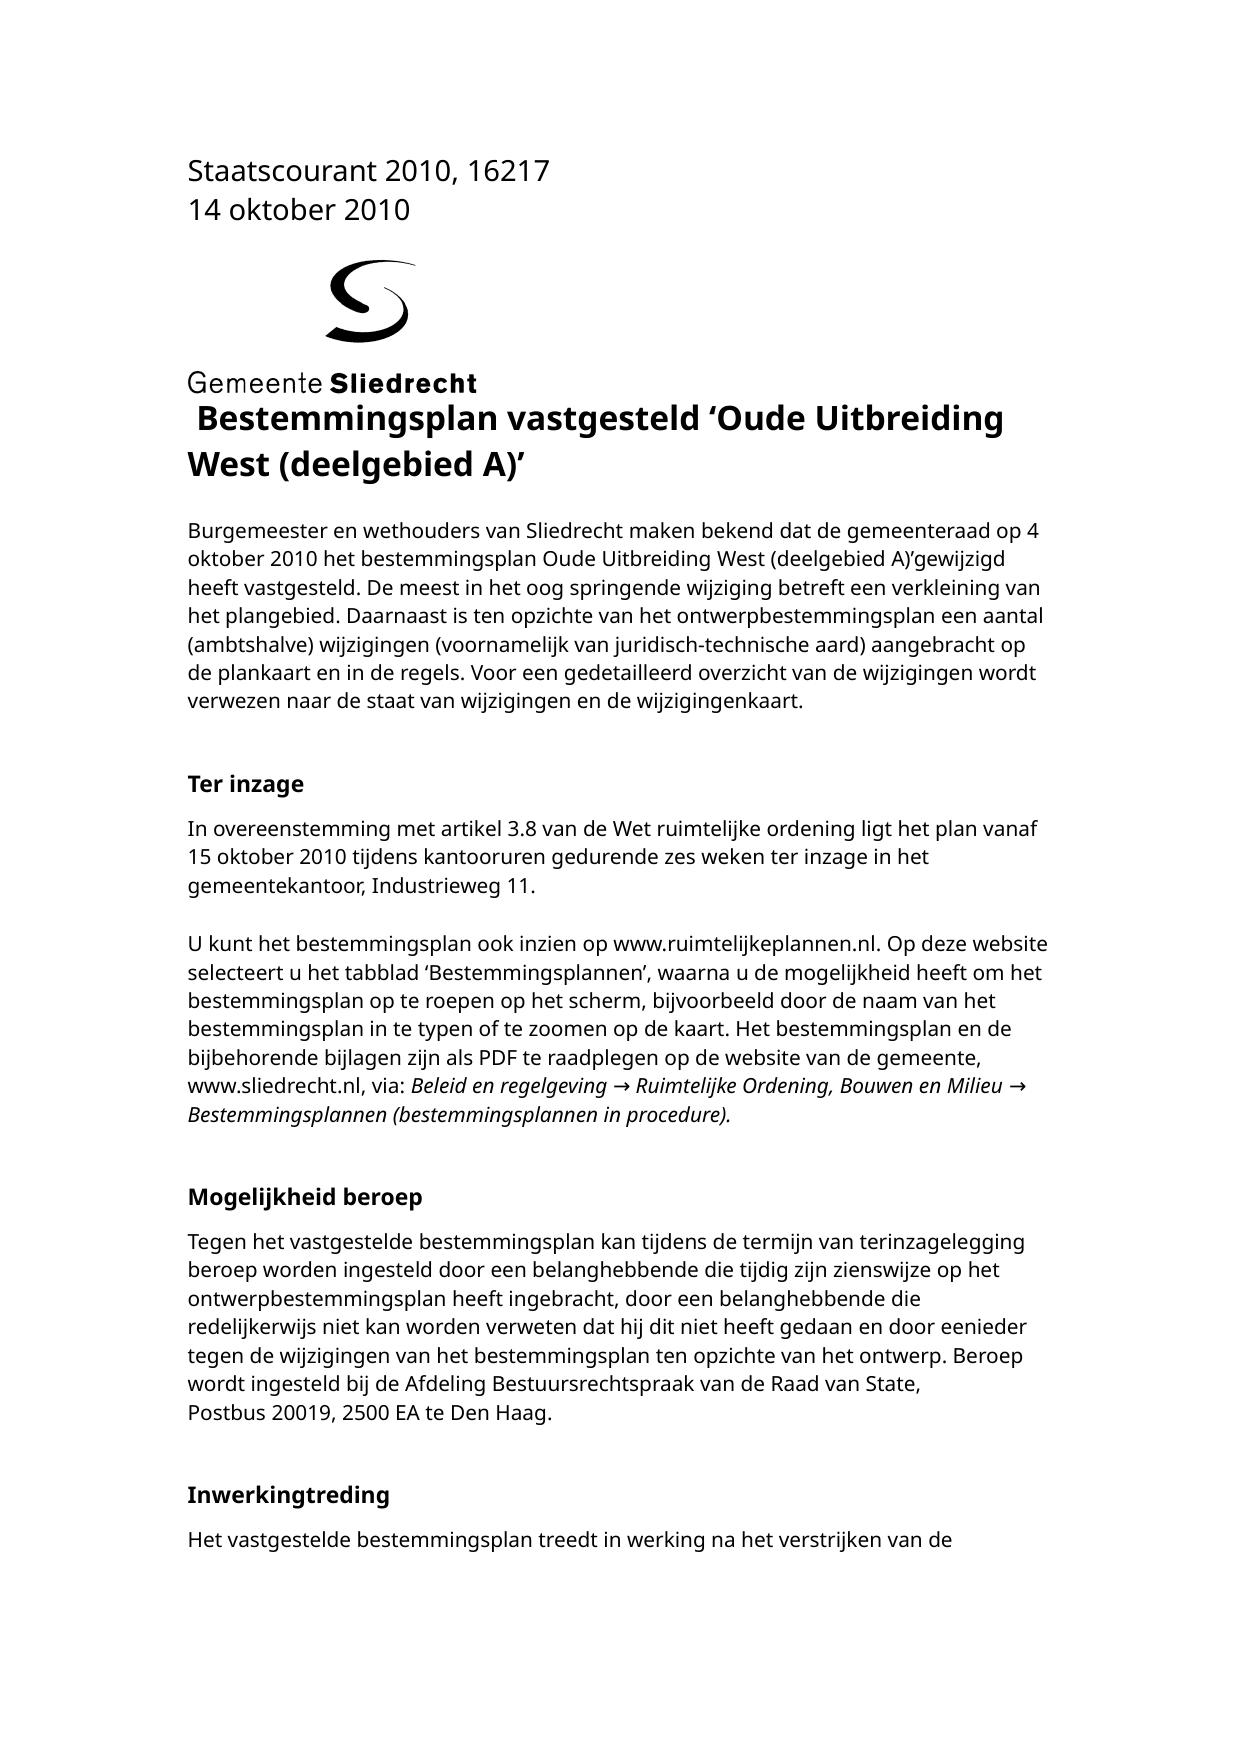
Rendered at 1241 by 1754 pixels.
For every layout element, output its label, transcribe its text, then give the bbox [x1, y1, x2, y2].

text U kunt het bestemmingsplan ook inzien op www.ruimtelijkeplannen.nl. Op deze website selecteert u het tabblad ‘Bestemmingsplannen’, waarna u de mogelijkheid heeft om het bestemmingsplan op te roepen op het scherm, bijvoorbeeld door de naam van het bestemmingsplan in te typen of te zoomen op de kaart. Het bestemmingsplan en de bijbehorende bijlagen zijn als PDF te raadplegen op de website van de gemeente, www.sliedrecht.nl, via: Beleid en regelgeving → Ruimtelijke Ordening, Bouwen en Milieu → Bestemmingsplannen (bestemmingsplannen in procedure). [187, 929, 1053, 1128]
picture [187, 258, 477, 395]
subtitle Ter inzage [187, 768, 1053, 799]
text Het vastgestelde bestemmingsplan treedt in werking na het verstrijken van de [187, 1525, 1053, 1553]
subtitle Mogelijkheid beroep [187, 1181, 1053, 1212]
subtitle Inwerkingtreding [187, 1478, 1053, 1510]
text Tegen het vastgestelde bestemmingsplan kan tijdens de termijn van terinzagelegging beroep worden ingesteld door een belanghebbende die tijdig zijn zienswijze op het ontwerpbestemmingsplan heeft ingebracht, door een belanghebbende die redelijkerwijs niet kan worden verweten dat hij dit niet heeft gedaan en door eenieder tegen de wijzigingen van het bestemmingsplan ten opzichte van het ontwerp. Beroep wordt ingesteld bij de Afdeling Bestuursrechtspraak van de Raad van State, Postbus 20019, 2500 EA te Den Haag. [187, 1227, 1053, 1426]
text 14 oktober 2010 [187, 190, 1053, 229]
text Staatscourant 2010, 16217 [187, 150, 1053, 190]
subtitle Bestemmingsplan vastgesteld ‘Oude Uitbreiding West (deelgebied A)’ [187, 271, 1053, 486]
text Burgemeester en wethouders van Sliedrecht maken bekend dat de gemeenteraad op 4 oktober 2010 het bestemmingsplan Oude Uitbreiding West (deelgebied A)’gewijzigd heeft vastgesteld. De meest in het oog springende wijziging betreft een verkleining van het plangebied. Daarnaast is ten opzichte van het ontwerpbestemmingsplan een aantal (ambtshalve) wijzigingen (voornamelijk van juridisch-technische aard) aangebracht op de plankaart en in de regels. Voor een gedetailleerd overzicht van de wijzigingen wordt verwezen naar de staat van wijzigingen en de wijzigingenkaart. [187, 516, 1053, 715]
text In overeenstemming met artikel 3.8 van de Wet ruimtelijke ordening ligt het plan vanaf 15 oktober 2010 tijdens kantooruren gedurende zes weken ter inzage in het gemeentekantoor, Industrieweg 11. [187, 814, 1053, 899]
